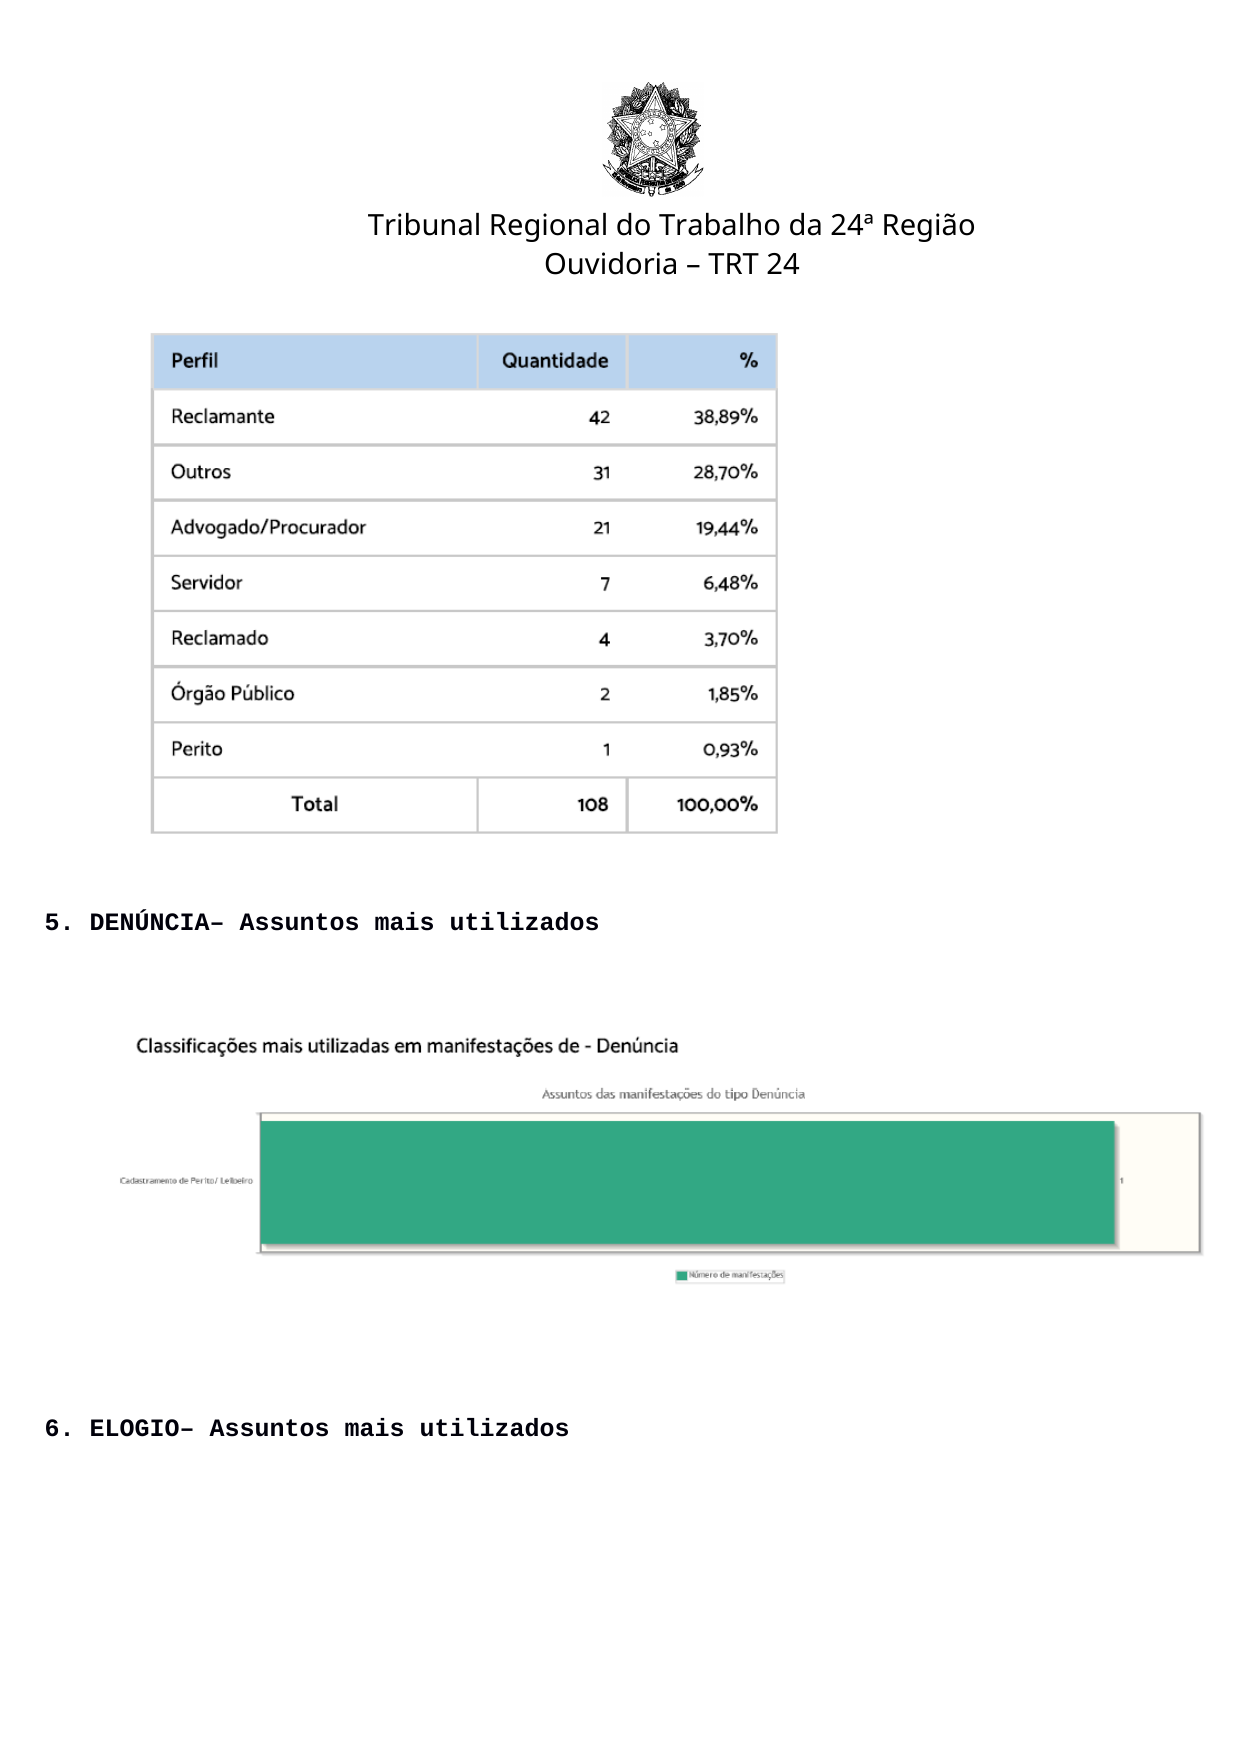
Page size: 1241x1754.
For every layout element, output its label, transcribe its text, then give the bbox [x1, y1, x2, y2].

text 5. DENÚNCIA– Assuntos mais utilizados [44, 909, 1211, 938]
text 6. ELOGIO– Assuntos mais utilizados [44, 1415, 1211, 1444]
